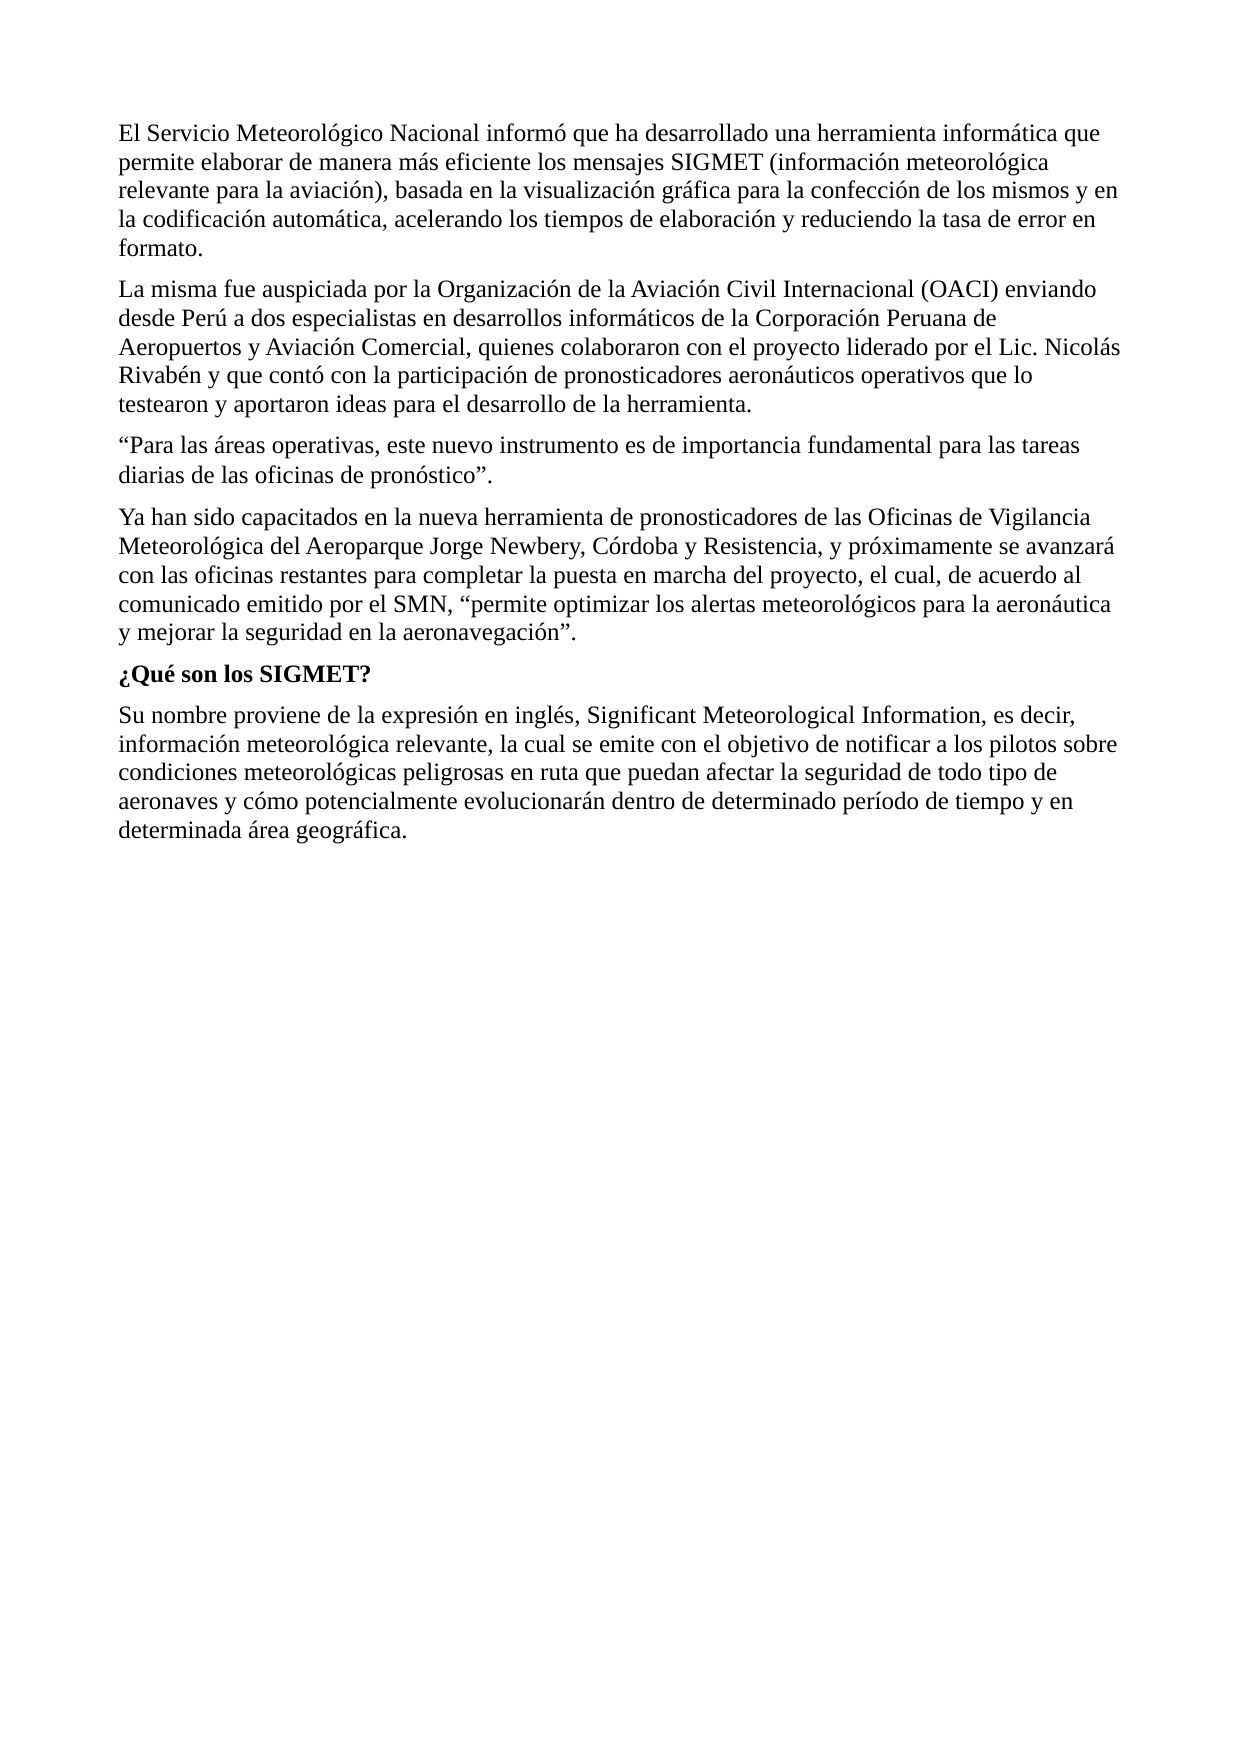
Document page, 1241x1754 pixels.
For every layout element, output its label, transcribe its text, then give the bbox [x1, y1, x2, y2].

text “Para las áreas operativas, este nuevo instrumento es de importancia fundamental para las tareas diarias de las oficinas de pronóstico”. [118, 431, 1122, 490]
text La misma fue auspiciada por la Organización de la Aviación Civil Internacional (OACI) enviando desde Perú a dos especialistas en desarrollos informáticos de la Corporación Peruana de Aeropuertos y Aviación Comercial, quienes colaboraron con el proyecto liderado por el Lic. Nicolás Rivabén y que contó con la participación de pronosticadores aeronáuticos operativos que lo testearon y aportaron ideas para el desarrollo de la herramienta. [118, 274, 1122, 418]
text Ya han sido capacitados en la nueva herramienta de pronosticadores de las Oficinas de Vigilancia Meteorológica del Aeroparque Jorge Newbery, Córdoba y Resistencia, y próximamente se avanzará con las oficinas restantes para completar la puesta en marcha del proyecto, el cual, de acuerdo al comunicado emitido por el SMN, “permite optimizar los alertas meteorológicos para la aeronáutica y mejorar la seguridad en la aeronavegación”. [118, 502, 1122, 646]
text El Servicio Meteorológico Nacional informó que ha desarrollado una herramienta informática que permite elaborar de manera más eficiente los mensajes SIGMET (información meteorológica relevante para la aviación), basada en la visualización gráfica para la confección de los mismos y en la codificación automática, acelerando los tiempos de elaboración y reduciendo la tasa de error en formato. [118, 118, 1122, 262]
text Su nombre proviene de la expresión en inglés, Significant Meteorological Information, es decir, información meteorológica relevante, la cual se emite con el objetivo de notificar a los pilotos sobre condiciones meteorológicas peligrosas en ruta que puedan afectar la seguridad de todo tipo de aeronaves y cómo potencialmente evolucionarán dentro de determinado período de tiempo y en determinada área geográfica. [118, 700, 1122, 844]
text ¿Qué son los SIGMET? [118, 659, 1122, 687]
